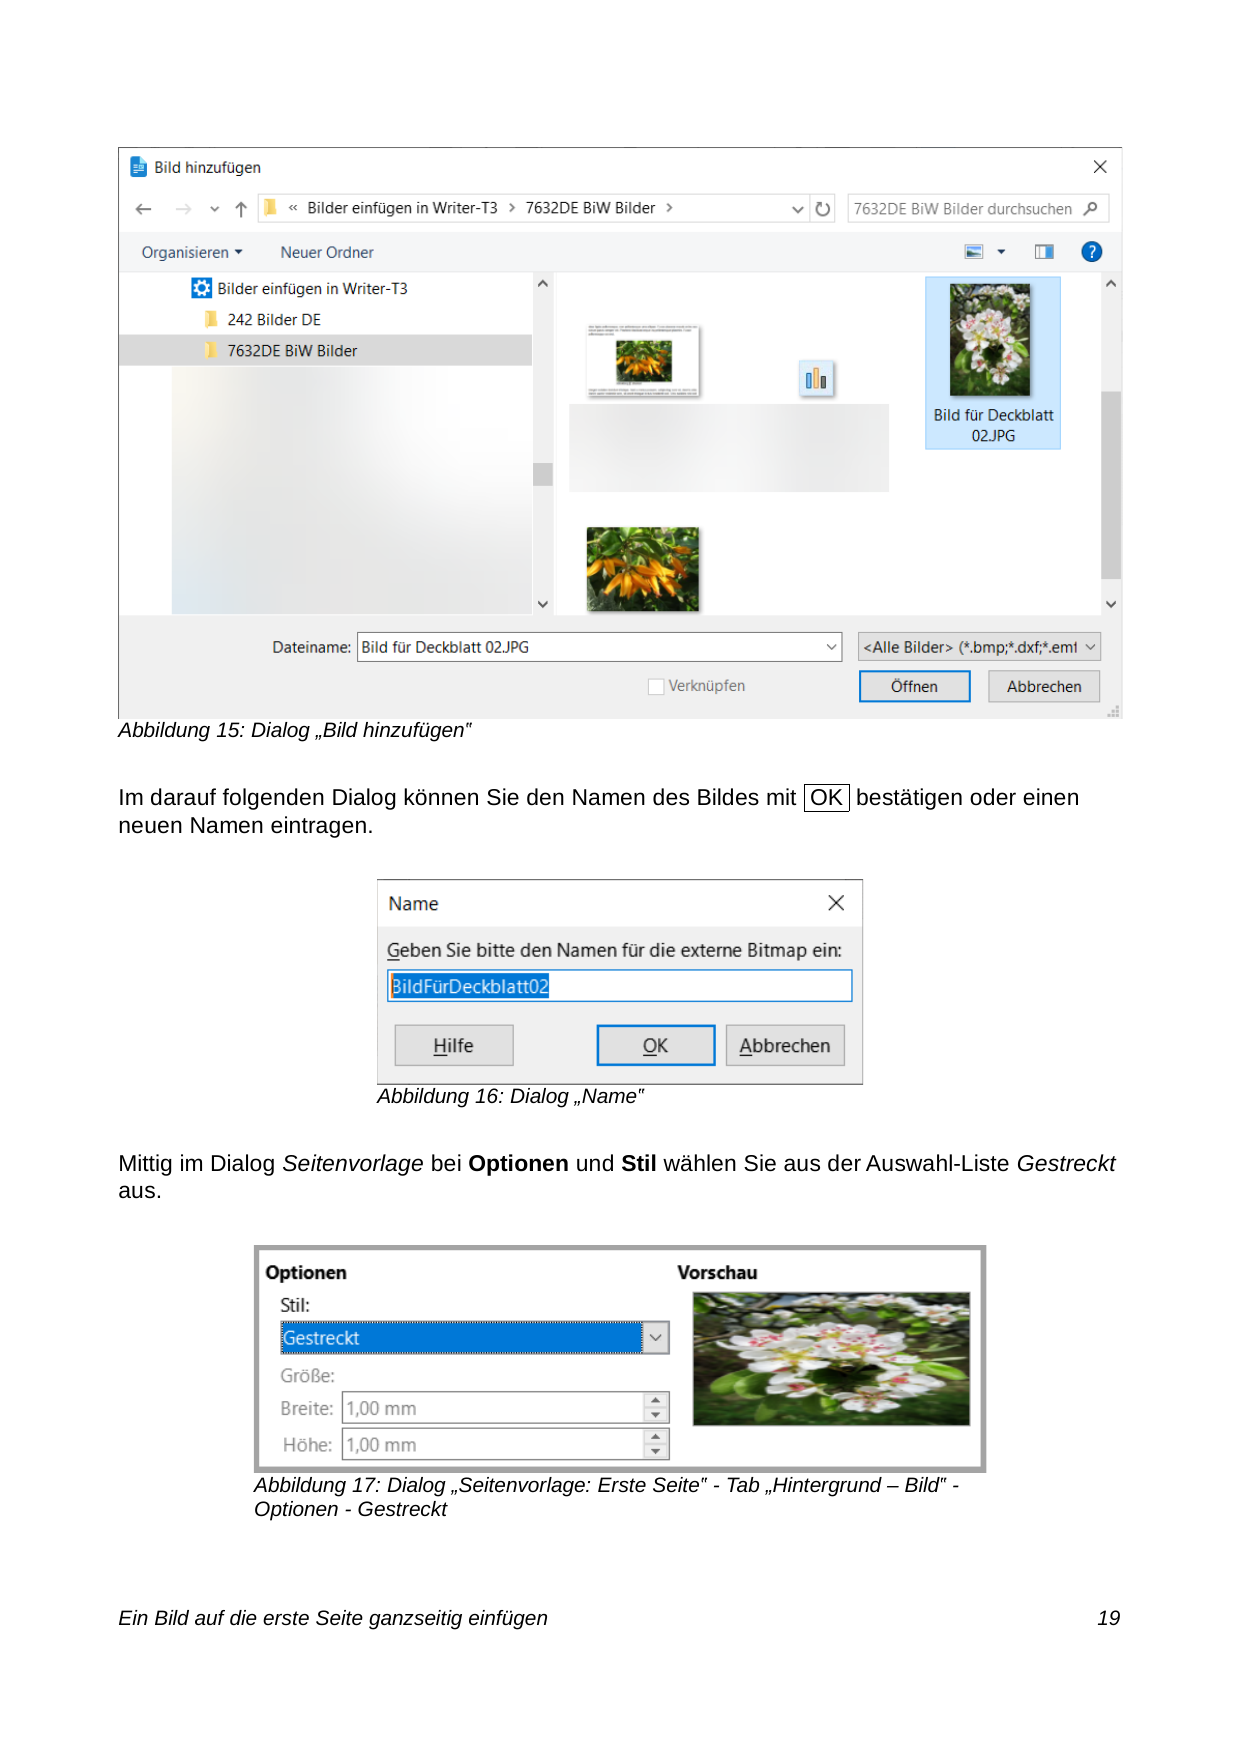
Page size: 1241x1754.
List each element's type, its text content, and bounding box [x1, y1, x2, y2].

picture [253, 1245, 987, 1473]
text Abbildung 17: Dialog „Seitenvorlage: Erste Seite‟ - Tab „Hintergrund – Bild‟ - Optionen - Gestreckt [254, 1473, 986, 1521]
text Abbildung 15: Dialog „Bild hinzufügen‟ [118, 719, 1122, 742]
text Mittig im Dialog Seitenvorlage bei Optionen und Stil wählen Sie aus der Auswahl-Liste Gestreckt aus. [118, 1149, 1122, 1204]
picture [118, 147, 1123, 719]
picture [377, 879, 864, 1085]
text Im darauf folgenden Dialog können Sie den Namen des Bildes mit OK bestätigen oder einen neuen Namen eintragen. [118, 784, 1122, 838]
text Abbildung 16: Dialog „Name‟ [377, 1085, 863, 1108]
